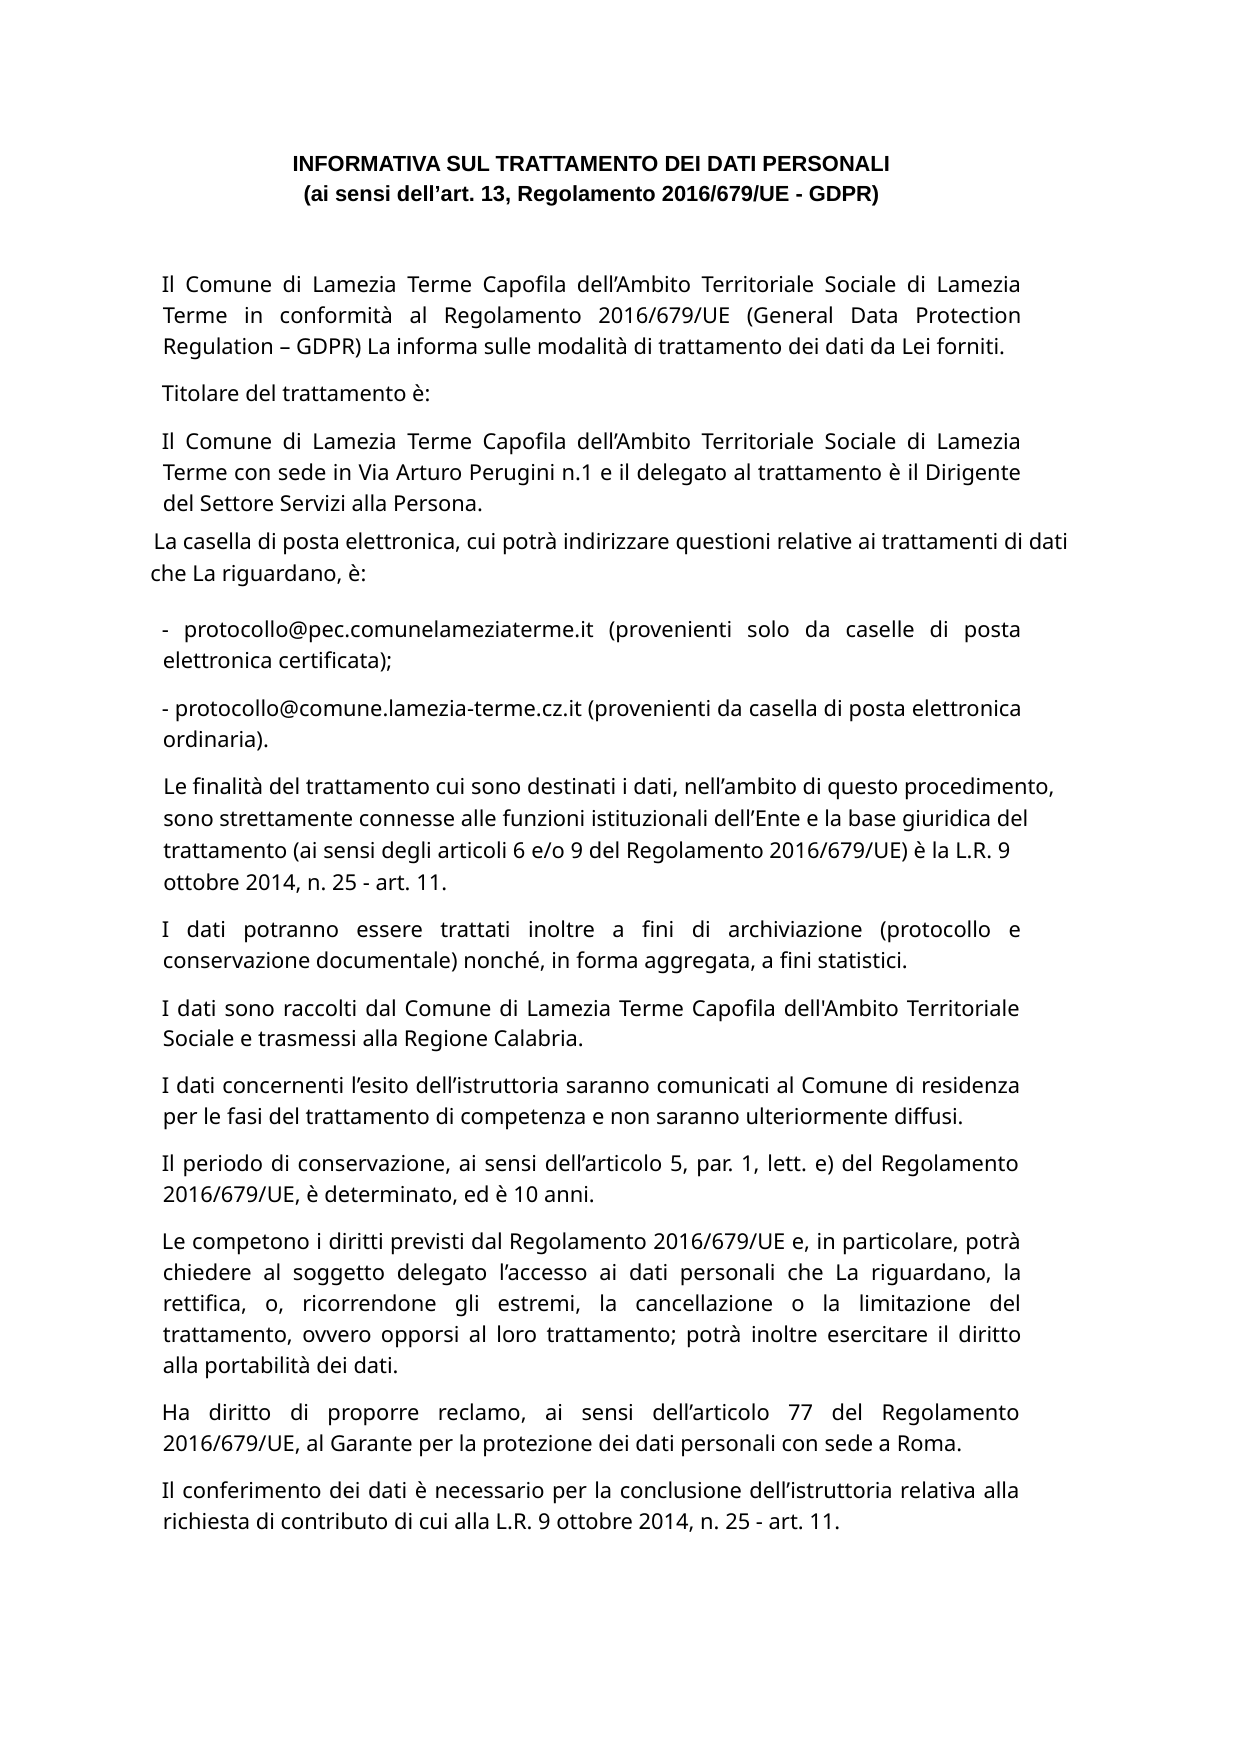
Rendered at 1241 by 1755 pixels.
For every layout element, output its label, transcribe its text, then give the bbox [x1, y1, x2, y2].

text INFORMATIVA SUL TRATTAMENTO DEI DATI PERSONALI [150, 151, 1032, 176]
text - protocollo@comune.lamezia-terme.cz.it (provenienti da casella di posta elettronica ordinaria). [162, 693, 1022, 753]
text I dati potranno essere trattati inoltre a fini di archiviazione (protocollo e conservazione documentale) nonché, in forma aggregata, a fini statistici. [162, 914, 1022, 975]
text Il Comune di Lamezia Terme Capofila dell’Ambito Territoriale Sociale di Lamezia Terme in conformità al Regolamento 2016/679/UE (General Data Protection Regulation – GDPR) La informa sulle modalità di trattamento dei dati da Lei forniti. [162, 269, 1022, 361]
text Ha diritto di proporre reclamo, ai sensi dell’articolo 77 del Regolamento 2016/679/UE, al Garante per la protezione dei dati personali con sede a Roma. [162, 1397, 1021, 1458]
text - protocollo@pec.comunelameziaterme.it (provenienti solo da caselle di posta elettronica certificata); [162, 614, 1022, 675]
text La casella di posta elettronica, cui potrà indirizzare questioni relative ai trattamenti di dati che La riguardano, è: [150, 526, 1084, 588]
text I dati sono raccolti dal Comune di Lamezia Terme Capofila dell'Ambito Territoriale Sociale e trasmessi alla Regione Calabria. [162, 993, 1021, 1053]
text (ai sensi dell’art. 13, Regolamento 2016/679/UE - GDPR) [150, 181, 1033, 206]
text Titolare del trattamento è: [162, 378, 1022, 408]
text Le competono i diritti previsti dal Regolamento 2016/679/UE e, in particolare, potrà chiedere al soggetto delegato l’accesso ai dati personali che La riguardano, la rettifica, o, ricorrendone gli estremi, la cancellazione o la limitazione del trattamento, ovvero opporsi al loro trattamento; potrà inoltre esercitare il diritto alla portabilità dei dati. [162, 1226, 1022, 1380]
text Le finalità del trattamento cui sono destinati i dati, nell’ambito di questo procedimento, sono strettamente connesse alle funzioni istituzionali dell’Ente e la base giuridica del trattamento (ai sensi degli articoli 6 e/o 9 del Regolamento 2016/679/UE) è la L.R. 9 ottobre 2014, n. 25 - art. 11. [163, 771, 1084, 896]
text I dati concernenti l’esito dell’istruttoria saranno comunicati al Comune di residenza per le fasi del trattamento di competenza e non saranno ulteriormente diffusi. [162, 1071, 1021, 1131]
text Il conferimento dei dati è necessario per la conclusione dell’istruttoria relativa alla richiesta di contributo di cui alla L.R. 9 ottobre 2014, n. 25 - art. 11. [162, 1475, 1021, 1536]
text Il Comune di Lamezia Terme Capofila dell’Ambito Territoriale Sociale di Lamezia Terme con sede in Via Arturo Perugini n.1 e il delegato al trattamento è il Dirigente del Settore Servizi alla Persona. [162, 426, 1022, 517]
text Il periodo di conservazione, ai sensi dell’articolo 5, par. 1, lett. e) del Regolamento 2016/679/UE, è determinato, ed è 10 anni. [162, 1148, 1021, 1209]
